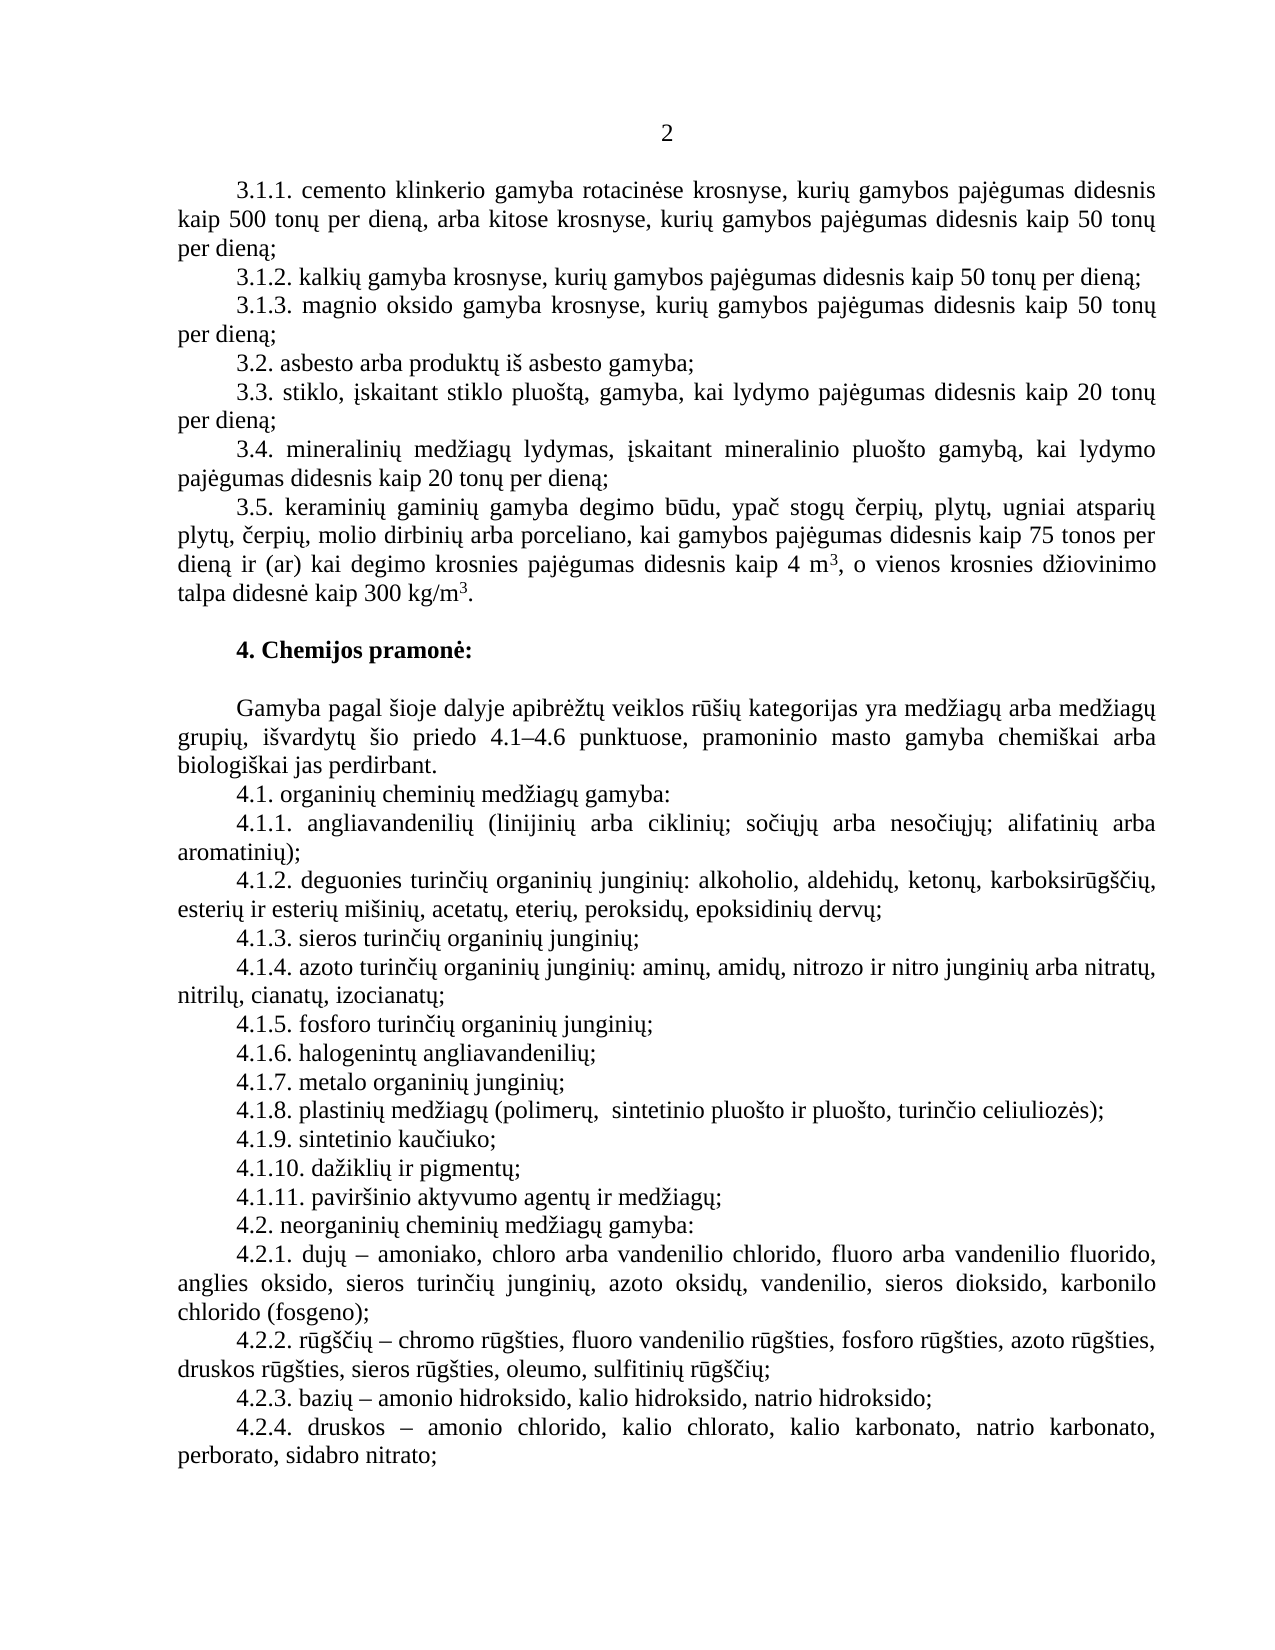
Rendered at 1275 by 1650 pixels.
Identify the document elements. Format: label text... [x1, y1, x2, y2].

text 4.2.4. druskos – amonio chlorido, kalio chlorato, kalio karbonato, natrio karbonato, perborato, sidabro nitrato; [177, 1412, 1157, 1469]
text 4.1.11. paviršinio aktyvumo agentų ir medžiagų; [177, 1182, 1157, 1211]
text 3.3. stiklo, įskaitant stiklo pluoštą, gamyba, kai lydymo pajėgumas didesnis kaip 20 tonų per dieną; [177, 377, 1157, 434]
text 4.1.3. sieros turinčių organinių junginių; [177, 923, 1157, 952]
text 3.4. mineralinių medžiagų lydymas, įskaitant mineralinio pluošto gamybą, kai lydymo pajėgumas didesnis kaip 20 tonų per dieną; [177, 434, 1157, 492]
text 4.1.5. fosforo turinčių organinių junginių; [177, 1009, 1157, 1038]
text 4. Chemijos pramonė: [177, 636, 1157, 664]
text 3.1.1. cemento klinkerio gamyba rotacinėse krosnyse, kurių gamybos pajėgumas didesnis kaip 500 tonų per dieną, arba kitose krosnyse, kurių gamybos pajėgumas didesnis kaip 50 tonų per dieną; [177, 176, 1157, 262]
text 4.1.7. metalo organinių junginių; [177, 1067, 1157, 1096]
text 4.1.1. angliavandenilių (linijinių arba ciklinių; sočiųjų arba nesočiųjų; alifatinių arba aromatinių); [177, 808, 1157, 866]
text 3.1.3. magnio oksido gamyba krosnyse, kurių gamybos pajėgumas didesnis kaip 50 tonų per dieną; [177, 291, 1157, 348]
text 4.1.6. halogenintų angliavandenilių; [177, 1038, 1157, 1067]
text 3.1.2. kalkių gamyba krosnyse, kurių gamybos pajėgumas didesnis kaip 50 tonų per dieną; [177, 262, 1157, 291]
text 4.2.3. bazių – amonio hidroksido, kalio hidroksido, natrio hidroksido; [177, 1383, 1157, 1412]
text 4.1.8. plastinių medžiagų (polimerų, sintetinio pluošto ir pluošto, turinčio celiuliozės); [177, 1096, 1157, 1124]
text 4.1.2. deguonies turinčių organinių junginių: alkoholio, aldehidų, ketonų, karboksirūgščių, esterių ir esterių mišinių, acetatų, eterių, peroksidų, epoksidinių dervų; [177, 866, 1157, 923]
text 4.2. neorganinių cheminių medžiagų gamyba: [177, 1211, 1157, 1239]
text 4.1.10. dažiklių ir pigmentų; [177, 1153, 1157, 1182]
text 4.1. organinių cheminių medžiagų gamyba: [177, 779, 1157, 808]
text Gamyba pagal šioje dalyje apibrėžtų veiklos rūšių kategorijas yra medžiagų arba medžiagų grupių, išvardytų šio priedo 4.1–4.6 punktuose, pramoninio masto gamyba chemiškai arba biologiškai jas perdirbant. [177, 693, 1157, 779]
text 4.2.2. rūgščių – chromo rūgšties, fluoro vandenilio rūgšties, fosforo rūgšties, azoto rūgšties, druskos rūgšties, sieros rūgšties, oleumo, sulfitinių rūgščių; [177, 1326, 1157, 1383]
text 4.1.4. azoto turinčių organinių junginių: aminų, amidų, nitrozo ir nitro junginių arba nitratų, nitrilų, cianatų, izocianatų; [177, 952, 1157, 1009]
text 3.2. asbesto arba produktų iš asbesto gamyba; [177, 348, 1157, 377]
text 4.2.1. dujų – amoniako, chloro arba vandenilio chlorido, fluoro arba vandenilio fluorido, anglies oksido, sieros turinčių junginių, azoto oksidų, vandenilio, sieros dioksido, karbonilo chlorido (fosgeno); [177, 1239, 1157, 1326]
text 4.1.9. sintetinio kaučiuko; [177, 1124, 1157, 1153]
text 3.5. keraminių gaminių gamyba degimo būdu, ypač stogų čerpių, plytų, ugniai atsparių plytų, čerpių, molio dirbinių arba porceliano, kai gamybos pajėgumas didesnis kaip 75 tonos per dieną ir (ar) kai degimo krosnies pajėgumas didesnis kaip 4 m3, o vienos krosnies džiovinimo talpa didesnė kaip 300 kg/m3. [177, 492, 1157, 607]
